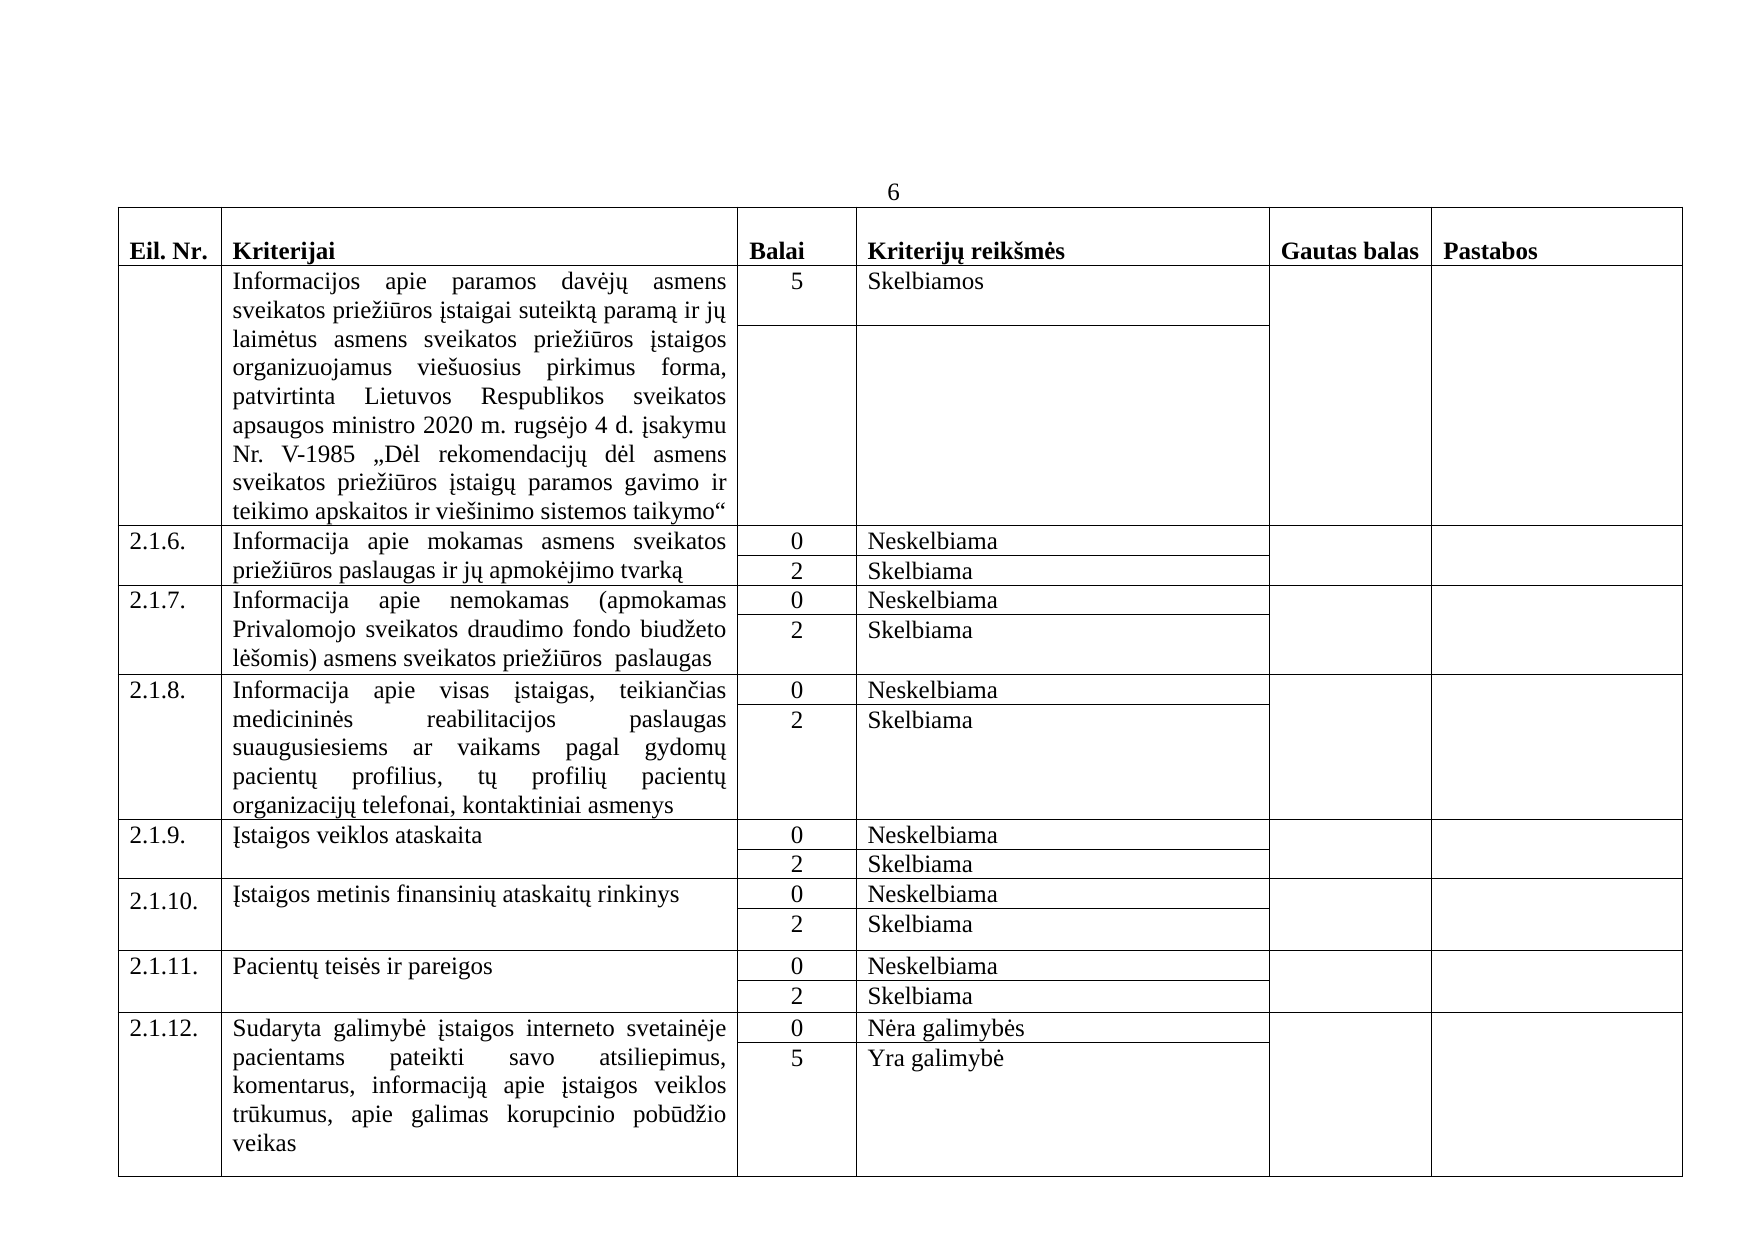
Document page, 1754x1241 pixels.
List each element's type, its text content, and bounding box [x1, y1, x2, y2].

table_cell [857, 326, 1269, 525]
table_cell 2.1.12. [119, 1013, 221, 1176]
table_cell Skelbiama [857, 705, 1269, 733]
table_cell 2 [738, 909, 856, 950]
table_cell Informacijos apie paramos davėjų asmens sveikatos priežiūros įstaigai suteiktą paramą ir jų laimėtus asmens sveikatos priežiūros įstaigos organizuojamus viešuosius pirkimus forma, patvirtinta Lietuvos Respublikos sveikatos apsaugos ministro 2020 m. rugsėjo 4 d. įsakymu Nr. V-1985 „Dėl rekomendacijų dėl asmens sveikatos priežiūros įstaigų paramos gavimo ir teikimo apskaitos ir viešinimo sistemos taikymo“ [222, 266, 737, 525]
table_cell Pacientų teisės ir pareigos [222, 951, 737, 1012]
table_cell Įstaigos veiklos ataskaita [222, 820, 737, 878]
table_cell [857, 644, 1269, 674]
table_cell Įstaigos metinis finansinių ataskaitų rinkinys [222, 879, 737, 950]
table_cell 0 [738, 1013, 856, 1042]
table_cell 0 [738, 879, 856, 908]
table_cell [1270, 879, 1431, 950]
table_cell [1432, 586, 1682, 674]
table_cell 2 [738, 615, 856, 644]
table_cell 2 [738, 556, 856, 584]
table_cell [1432, 675, 1682, 819]
table_cell 0 [738, 586, 856, 614]
table_header Balai [738, 208, 856, 265]
table_cell Nėra galimybės [857, 1013, 1269, 1042]
table_cell 2.1.8. [119, 675, 221, 819]
table_cell Skelbiama [857, 556, 1269, 584]
table_header Pastabos [1432, 208, 1682, 265]
table_cell Skelbiama [857, 909, 1269, 950]
table_header Kriterijų reikšmės [857, 208, 1269, 265]
table_cell [1432, 951, 1682, 1012]
table_cell [1270, 1013, 1431, 1176]
table_cell Sudaryta galimybė įstaigos interneto svetainėje pacientams pateikti savo atsiliepimus, komentarus, informaciją apie įstaigos veiklos trūkumus, apie galimas korupcinio pobūdžio veikas [222, 1013, 737, 1176]
table_cell [1270, 675, 1431, 819]
table_cell [119, 266, 221, 525]
table_cell 0 [738, 820, 856, 848]
table_cell 0 [738, 526, 856, 555]
table_cell [1270, 266, 1431, 525]
table_cell 2.1.11. [119, 951, 221, 1012]
table_header Gautas balas [1270, 208, 1431, 265]
table_cell 2 [738, 850, 856, 878]
table_cell 2.1.7. [119, 586, 221, 674]
table_cell [1432, 879, 1682, 950]
table_cell [738, 326, 856, 525]
table_cell [1432, 820, 1682, 878]
table_cell [857, 734, 1269, 819]
table_cell Neskelbiama [857, 526, 1269, 555]
table_header Eil. Nr. [119, 208, 221, 265]
table_cell 2 [738, 705, 856, 733]
table_cell 5 [738, 266, 856, 295]
table_cell [1270, 951, 1431, 1012]
table_cell Neskelbiama [857, 586, 1269, 614]
table_cell [857, 295, 1269, 325]
table_cell Neskelbiama [857, 820, 1269, 848]
table_cell [1432, 526, 1682, 584]
table_cell Yra galimybė [857, 1043, 1269, 1176]
table_cell [1270, 820, 1431, 878]
table_cell Skelbiama [857, 850, 1269, 878]
table_cell Informacija apie nemokamas (apmokamas Privalomojo sveikatos draudimo fondo biudžeto lėšomis) asmens sveikatos priežiūros paslaugas [222, 586, 737, 674]
table_cell Skelbiama [857, 615, 1269, 644]
table_cell [738, 295, 856, 325]
table_header Kriterijai [222, 208, 737, 265]
table_cell Informacija apie visas įstaigas, teikiančias medicininės reabilitacijos paslaugas suaugusiesiems ar vaikams pagal gydomų pacientų profilius, tų profilių pacientų organizacijų telefonai, kontaktiniai asmenys [222, 675, 737, 819]
table_cell 2.1.6. [119, 526, 221, 584]
table_cell Informacija apie mokamas asmens sveikatos priežiūros paslaugas ir jų apmokėjimo tvarką [222, 526, 737, 584]
table_cell 0 [738, 951, 856, 980]
table_cell [738, 734, 856, 819]
table_cell [1270, 526, 1431, 584]
table_cell Skelbiama [857, 981, 1269, 1012]
table_cell [1432, 1013, 1682, 1176]
table_cell Neskelbiama [857, 951, 1269, 980]
table_cell 5 [738, 1043, 856, 1176]
table_cell 2.1.9. [119, 820, 221, 878]
table_cell [1270, 586, 1431, 674]
table_cell [738, 644, 856, 674]
table_cell 0 [738, 675, 856, 704]
table_cell Skelbiamos [857, 266, 1269, 295]
table_cell 2.1.10. [119, 879, 221, 950]
table_cell Neskelbiama [857, 675, 1269, 704]
table_cell [1432, 266, 1682, 525]
table_cell 2 [738, 981, 856, 1012]
table_cell Neskelbiama [857, 879, 1269, 908]
